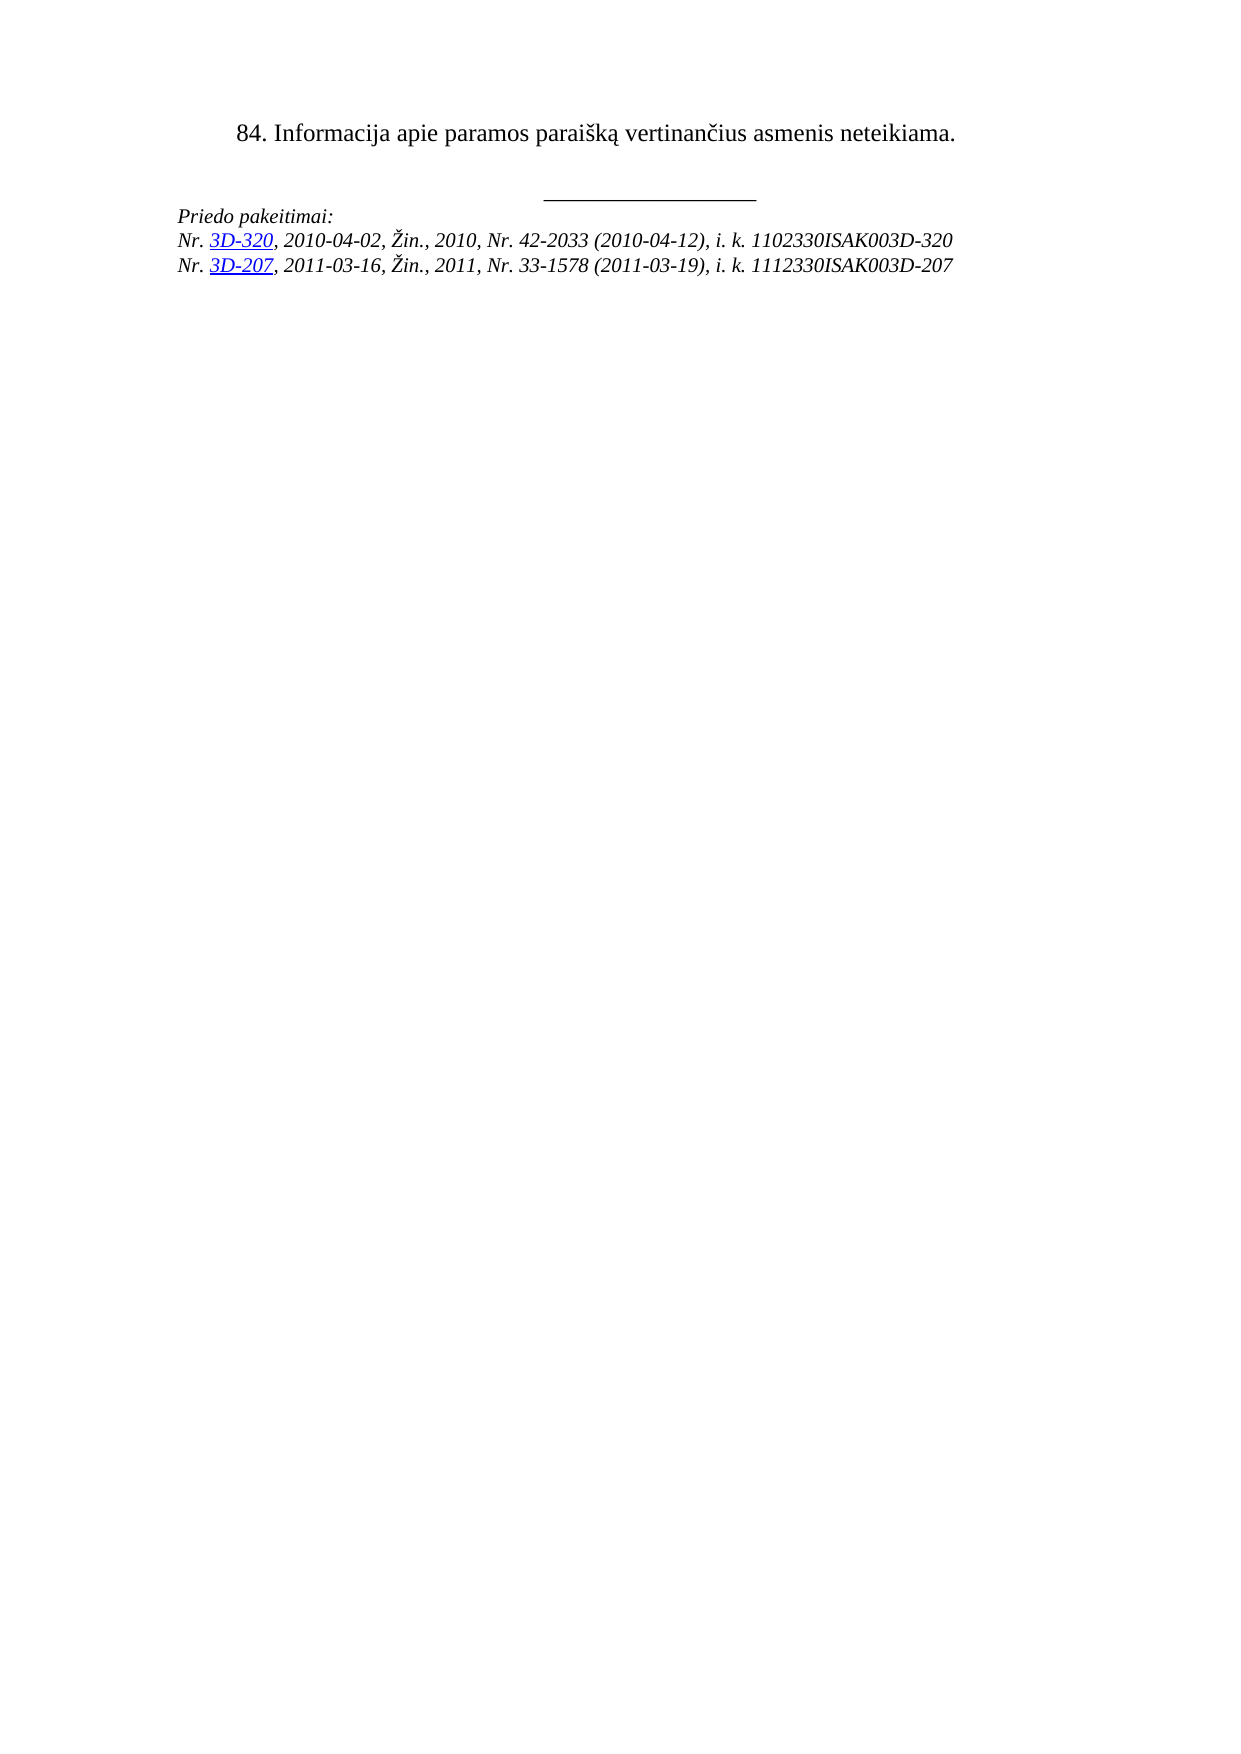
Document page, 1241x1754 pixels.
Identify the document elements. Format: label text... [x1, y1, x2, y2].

text _________________ [177, 176, 1122, 204]
text Nr. 3D-320, 2010-04-02, Žin., 2010, Nr. 42-2033 (2010-04-12), i. k. 1102330ISAK003D-320 [177, 228, 1122, 252]
text Nr. 3D-207, 2011-03-16, Žin., 2011, Nr. 33-1578 (2011-03-19), i. k. 1112330ISAK003D-207 [177, 252, 1122, 277]
text 84. Informacija apie paramos paraišką vertinančius asmenis neteikiama. [177, 118, 1122, 147]
text Priedo pakeitimai: [177, 204, 1122, 228]
